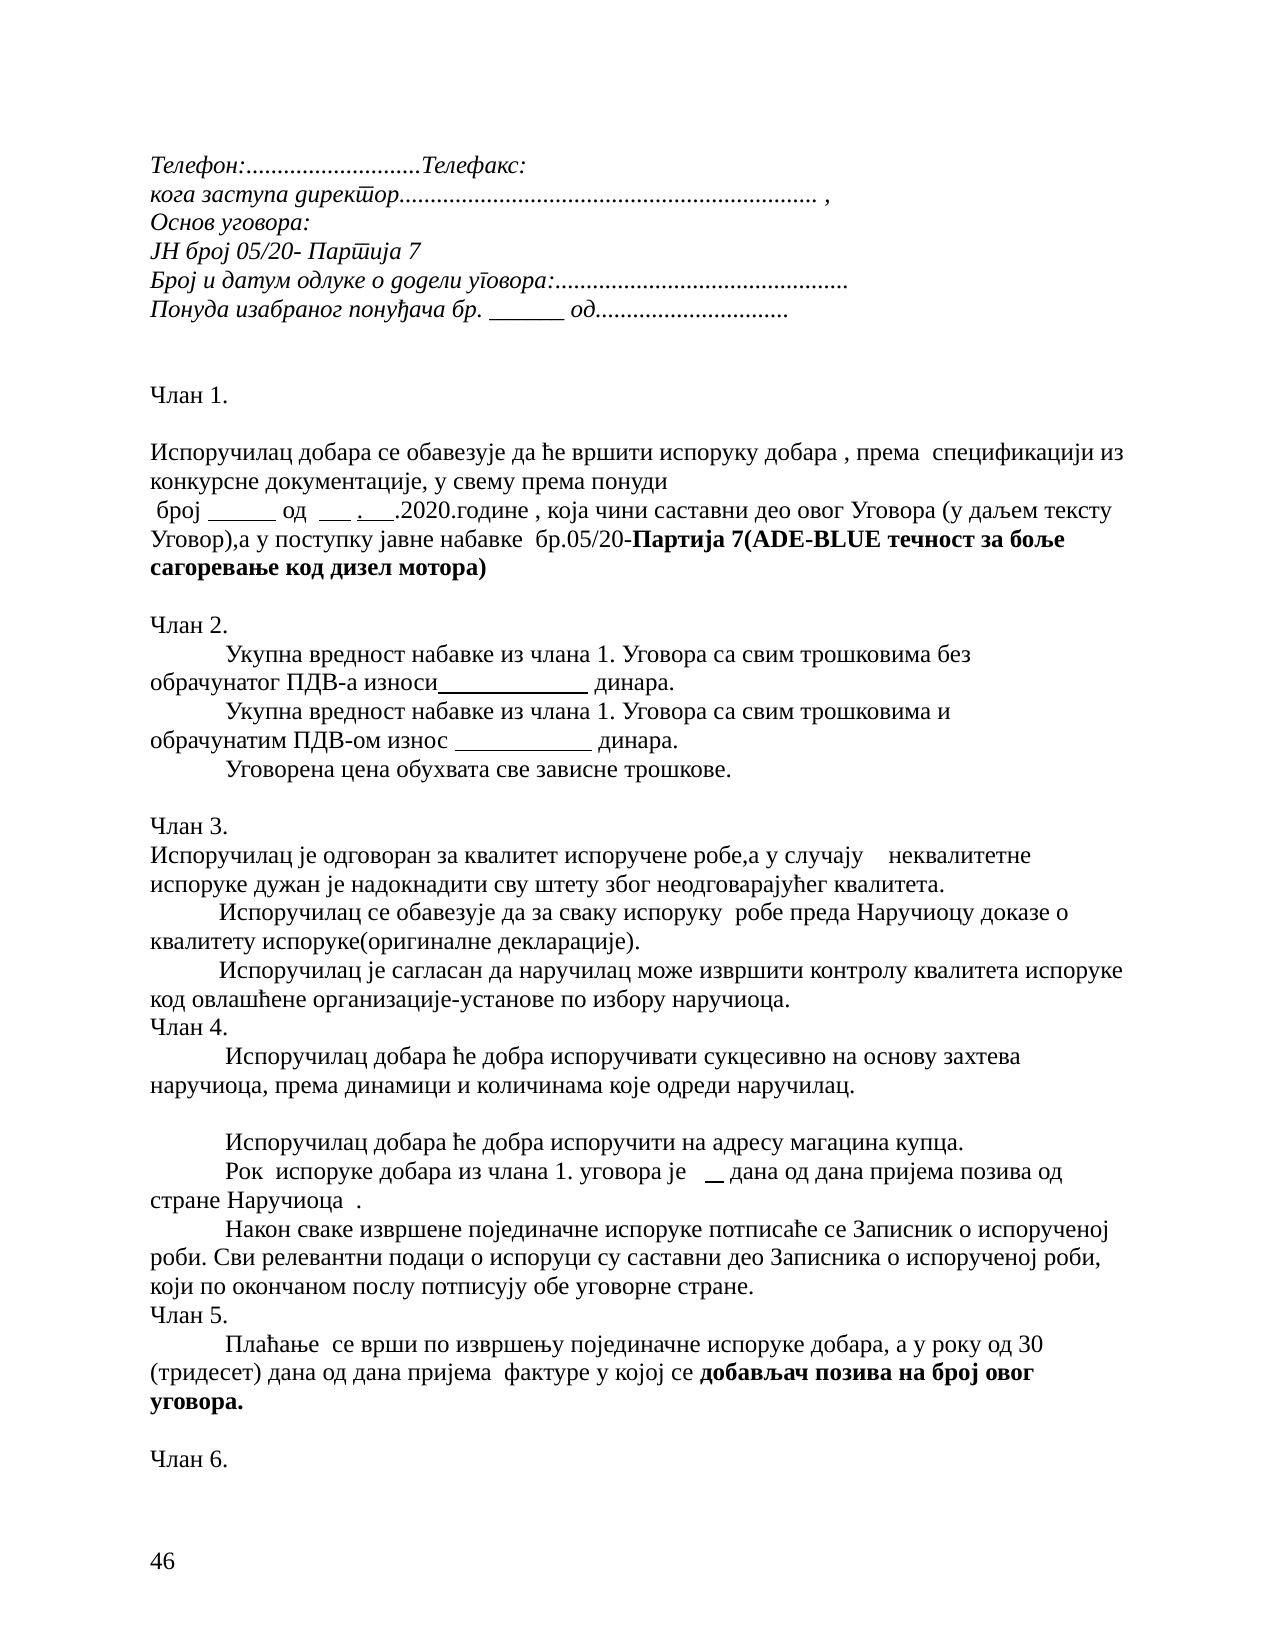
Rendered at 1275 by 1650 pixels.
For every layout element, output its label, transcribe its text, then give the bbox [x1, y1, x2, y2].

text обрачунатог ПДВ-а износи динара. [150, 667, 1125, 696]
text Члан 5. [150, 1300, 1125, 1329]
text Испоручилац је одговоран за квалитет испоручене робе,а у случају неквалитетне испоруке дужан је надокнадити сву штету због неодговарајућег квалитета. [150, 840, 1125, 897]
text Понуда изабраног понуђача бр. ______ од............................... [150, 294, 1125, 322]
text Након сваке извршене појединачне испоруке потписаће се Записник о испорученој роби. Сви релевантни подаци о испоруци су саставни део Записника о испорученој роби, који по окончаном послу потписују обе уговорне стране. [150, 1214, 1125, 1300]
text Члан 1. [150, 380, 1125, 409]
text Члан 3. [150, 811, 1125, 840]
text Испоручилац се обавезује да за сваку испоруку робе преда Наручиоцу доказе о квалитету испоруке(оригиналне декларације). [150, 897, 1125, 955]
text Испоручилац добара ће добра испоручивати сукцесивно на основу захтева наручиоца, према динамици и количинама које одреди наручилац. [150, 1041, 1125, 1099]
text Основ уговора: [150, 207, 1125, 236]
text Број и датум одлуке о додели уговора:............................................... [150, 265, 1125, 294]
text Укупна вредност набавке из члана 1. Уговора са свим трошковима без [150, 639, 1125, 667]
text Испоручилац добара ће добра испоручити на адресу магацина купца. [150, 1127, 1125, 1156]
text ЈН број 05/20- Партија 7 [150, 236, 1125, 265]
text Плаћање се врши по извршењу појединачне испоруке добара, а у року од 30 (тридесет) дана од дана пријема фактуре у којој се добављач позива на број овог уговора. [150, 1329, 1125, 1415]
text број од . .2020.године , која чини саставни део овог Уговора (у даљем тексту Уговор),а у поступку јавне набавке бр.05/20-Партија 7(ADE-BLUE течност за боље сагоревање код дизел мотора) [150, 495, 1125, 581]
text Члан 2. [150, 610, 1125, 639]
text Члан 6. [150, 1444, 1125, 1472]
text Члан 4. [150, 1012, 1125, 1041]
text Рок испоруке добара из члана 1. уговора је дана од дана пријема позива од стране Наручиоца . [150, 1156, 1125, 1214]
text Телефон:............................Телефакс: [150, 150, 1125, 179]
text Укупна вредност набавке из члана 1. Уговора са свим трошковима и [150, 696, 1125, 725]
text Испоручилац добара се обавезује да ће вршити испоруку добара , према спецификацији из конкурсне документације, у свему према понуди [150, 437, 1125, 495]
text кога заступа директор................................................................... , [150, 179, 1125, 207]
text Уговорена цена обухвата све зависне трошкове. [150, 754, 1125, 782]
text обрачунатим ПДВ-ом износ динара. [150, 725, 1125, 754]
text Испоручилац је сагласан да наручилац може извршити контролу квалитета испоруке код овлашћене организације-установе по избору наручиоца. [150, 955, 1125, 1012]
